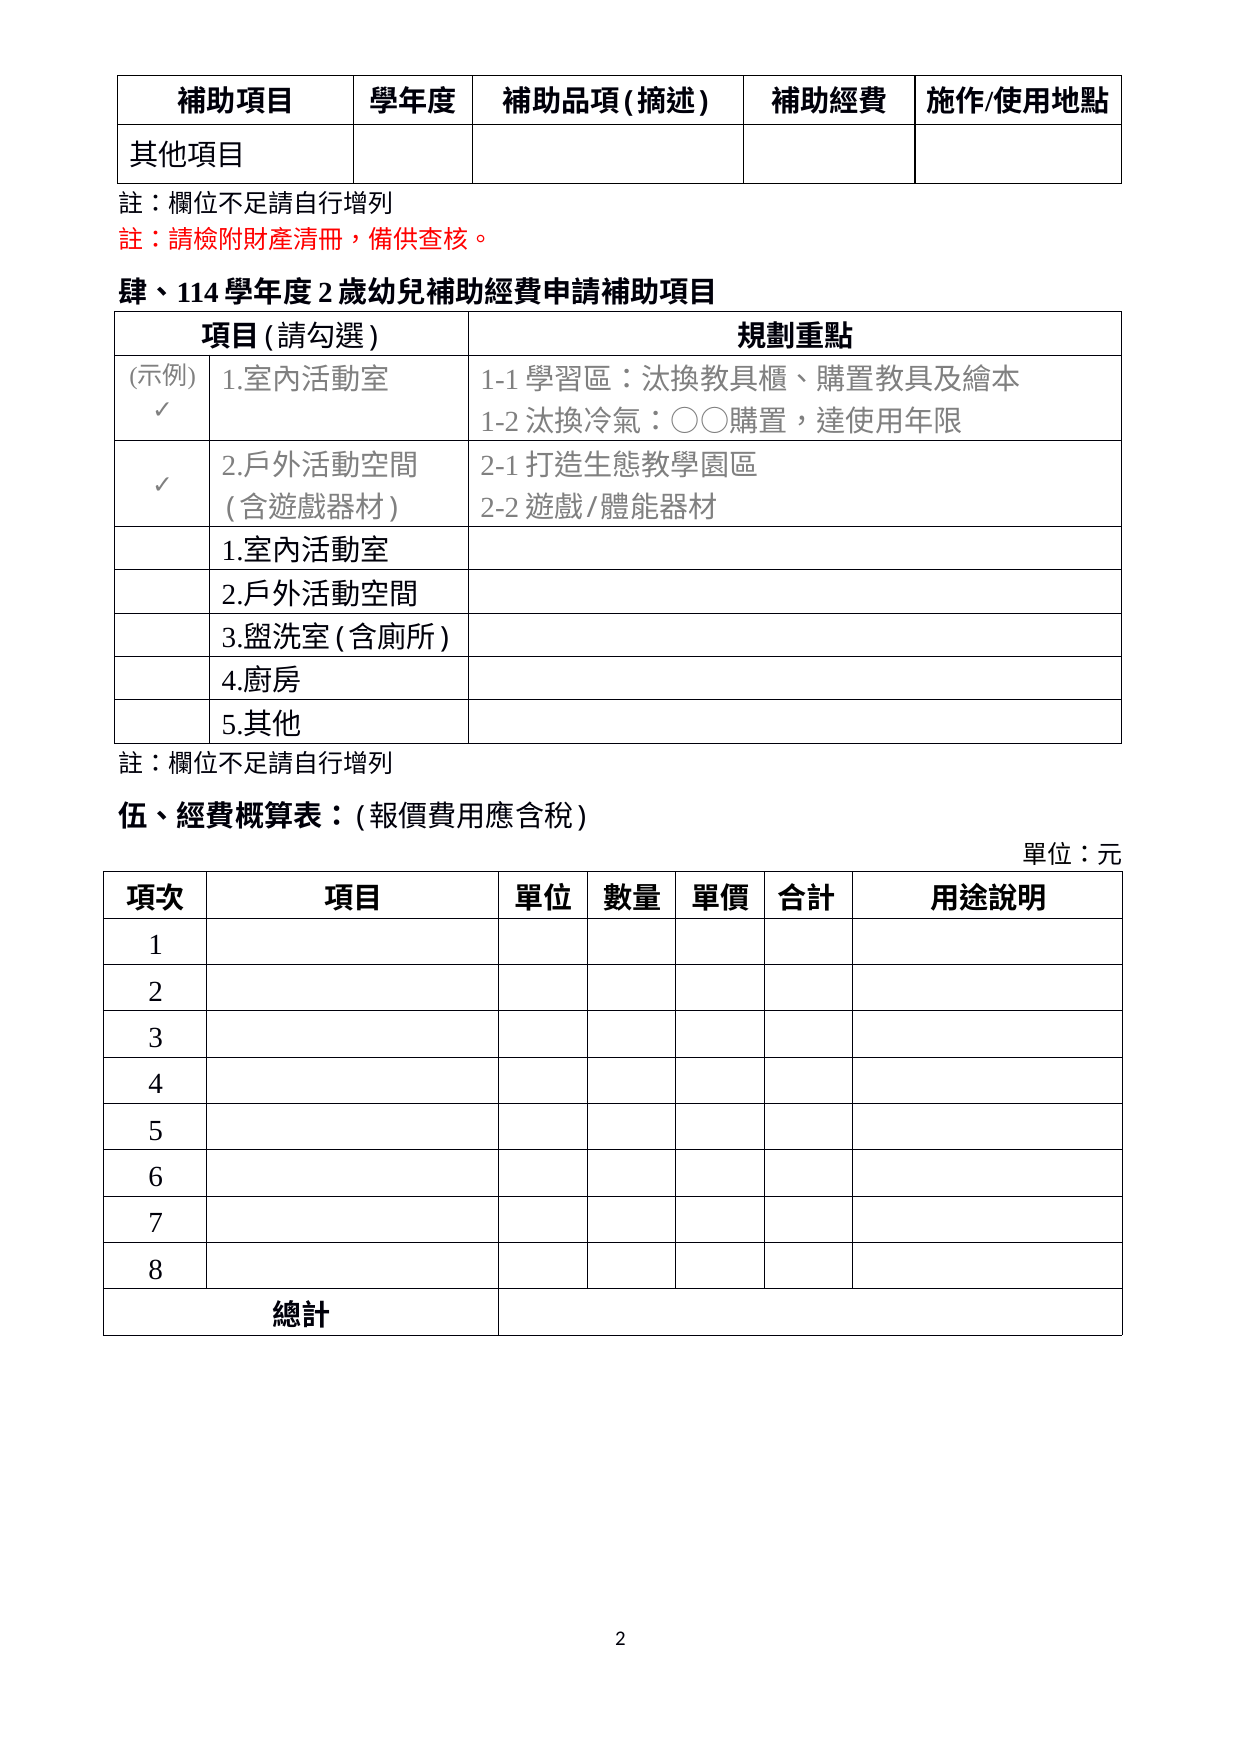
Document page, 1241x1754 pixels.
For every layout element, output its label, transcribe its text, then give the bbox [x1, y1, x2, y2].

table_cell 1-1學習區：汰換教具櫃、購置教具及繪本 1-2汰換冷氣：○○購置，達使用年限 [469, 356, 1121, 440]
table_cell [499, 919, 587, 964]
table_cell 7 [104, 1197, 206, 1242]
table_cell [676, 919, 764, 964]
table_cell [207, 919, 498, 964]
table_cell 2.戶外活動空間(含遊戲器材) [210, 441, 468, 526]
text 單位：元 [118, 835, 1122, 871]
table_cell [588, 1058, 675, 1103]
table_cell [473, 125, 743, 183]
table_cell [916, 125, 1121, 183]
table_cell [588, 1011, 675, 1056]
table_cell [469, 614, 1121, 656]
table_header 補助項目 [118, 76, 353, 124]
table_cell [207, 1197, 498, 1242]
table_header 單位 [499, 872, 587, 917]
table_cell [499, 1197, 587, 1242]
table_header 規劃重點 [469, 312, 1121, 354]
table_cell [499, 965, 587, 1010]
table_cell [676, 1197, 764, 1242]
table_header 補助經費 [744, 76, 914, 124]
table_header 用途說明 [853, 872, 1122, 917]
table_cell (示例) ✓ [115, 356, 209, 440]
text 伍、經費概算表：(報價費用應含稅) [118, 792, 1122, 835]
table_cell 1.室內活動室 [210, 356, 468, 440]
table_cell [853, 1011, 1122, 1056]
table_cell 4.廚房 [210, 657, 468, 699]
table_cell [499, 1289, 1122, 1334]
table_cell [499, 1243, 587, 1288]
table_cell 5.其他 [210, 700, 468, 743]
table_cell [853, 1150, 1122, 1196]
table_cell [588, 1197, 675, 1242]
table_cell [115, 527, 209, 569]
table_cell [588, 1104, 675, 1149]
table_cell [676, 1058, 764, 1103]
table_cell 1 [104, 919, 206, 964]
table_header 單價 [676, 872, 764, 917]
table_cell [765, 965, 852, 1010]
table_cell [676, 1243, 764, 1288]
table_cell [588, 965, 675, 1010]
table_cell 總計 [104, 1289, 498, 1334]
table_cell 8 [104, 1243, 206, 1288]
table_cell [207, 1150, 498, 1196]
table_cell [765, 1150, 852, 1196]
table_cell 4 [104, 1058, 206, 1103]
table_header 學年度 [354, 76, 472, 124]
table_cell [469, 570, 1121, 612]
table_cell 3.盥洗室(含廁所) [210, 614, 468, 656]
table_cell 2-1打造生態教學園區 2-2遊戲/體能器材 [469, 441, 1121, 526]
table_header 項次 [104, 872, 206, 917]
table_header 項目(請勾選) [115, 312, 468, 354]
table_cell [207, 1011, 498, 1056]
table_cell 2.戶外活動空間 [210, 570, 468, 612]
text 註：請檢附財產清冊，備供查核。 [118, 220, 1122, 256]
table_cell [765, 1058, 852, 1103]
table_cell [499, 1011, 587, 1056]
table_cell [588, 919, 675, 964]
table_header 合計 [765, 872, 852, 917]
table_header 項目 [207, 872, 498, 917]
table_cell 5 [104, 1104, 206, 1149]
table_cell [354, 125, 472, 183]
table_cell [499, 1104, 587, 1149]
table_cell [676, 1150, 764, 1196]
table_cell [115, 570, 209, 612]
table_cell 2 [104, 965, 206, 1010]
table_cell [115, 700, 209, 743]
table_cell [765, 1011, 852, 1056]
table_cell [469, 657, 1121, 699]
table_cell [853, 965, 1122, 1010]
table_cell [676, 965, 764, 1010]
table_cell [588, 1150, 675, 1196]
table_cell [765, 1104, 852, 1149]
table_cell [853, 919, 1122, 964]
text 註：欄位不足請自行增列 [118, 184, 1122, 220]
table_cell 6 [104, 1150, 206, 1196]
table_cell [207, 1058, 498, 1103]
table_cell 1.室內活動室 [210, 527, 468, 569]
table_cell [207, 1243, 498, 1288]
table_cell [676, 1104, 764, 1149]
table_cell ✓ [115, 441, 209, 526]
table_header 數量 [588, 872, 675, 917]
table_cell [588, 1243, 675, 1288]
table_cell [207, 965, 498, 1010]
table_cell 3 [104, 1011, 206, 1056]
table_cell [469, 700, 1121, 743]
table_cell 其他項目 [118, 125, 353, 183]
table_cell [765, 1243, 852, 1288]
table_cell [115, 614, 209, 656]
table_cell [853, 1197, 1122, 1242]
table_cell [853, 1104, 1122, 1149]
table_header 施作/使用地點 [916, 76, 1121, 124]
text 註：欄位不足請自行增列 [118, 744, 1122, 780]
table_cell [499, 1150, 587, 1196]
table_cell [744, 125, 914, 183]
table_cell [853, 1243, 1122, 1288]
text 肆、114學年度2歲幼兒補助經費申請補助項目 [118, 269, 1122, 311]
table_cell [765, 1197, 852, 1242]
table_cell [499, 1058, 587, 1103]
table_cell [115, 657, 209, 699]
table_header 補助品項(摘述) [473, 76, 743, 124]
table_cell [765, 919, 852, 964]
table_cell [676, 1011, 764, 1056]
table_cell [853, 1058, 1122, 1103]
table_cell [207, 1104, 498, 1149]
table_cell [469, 527, 1121, 569]
